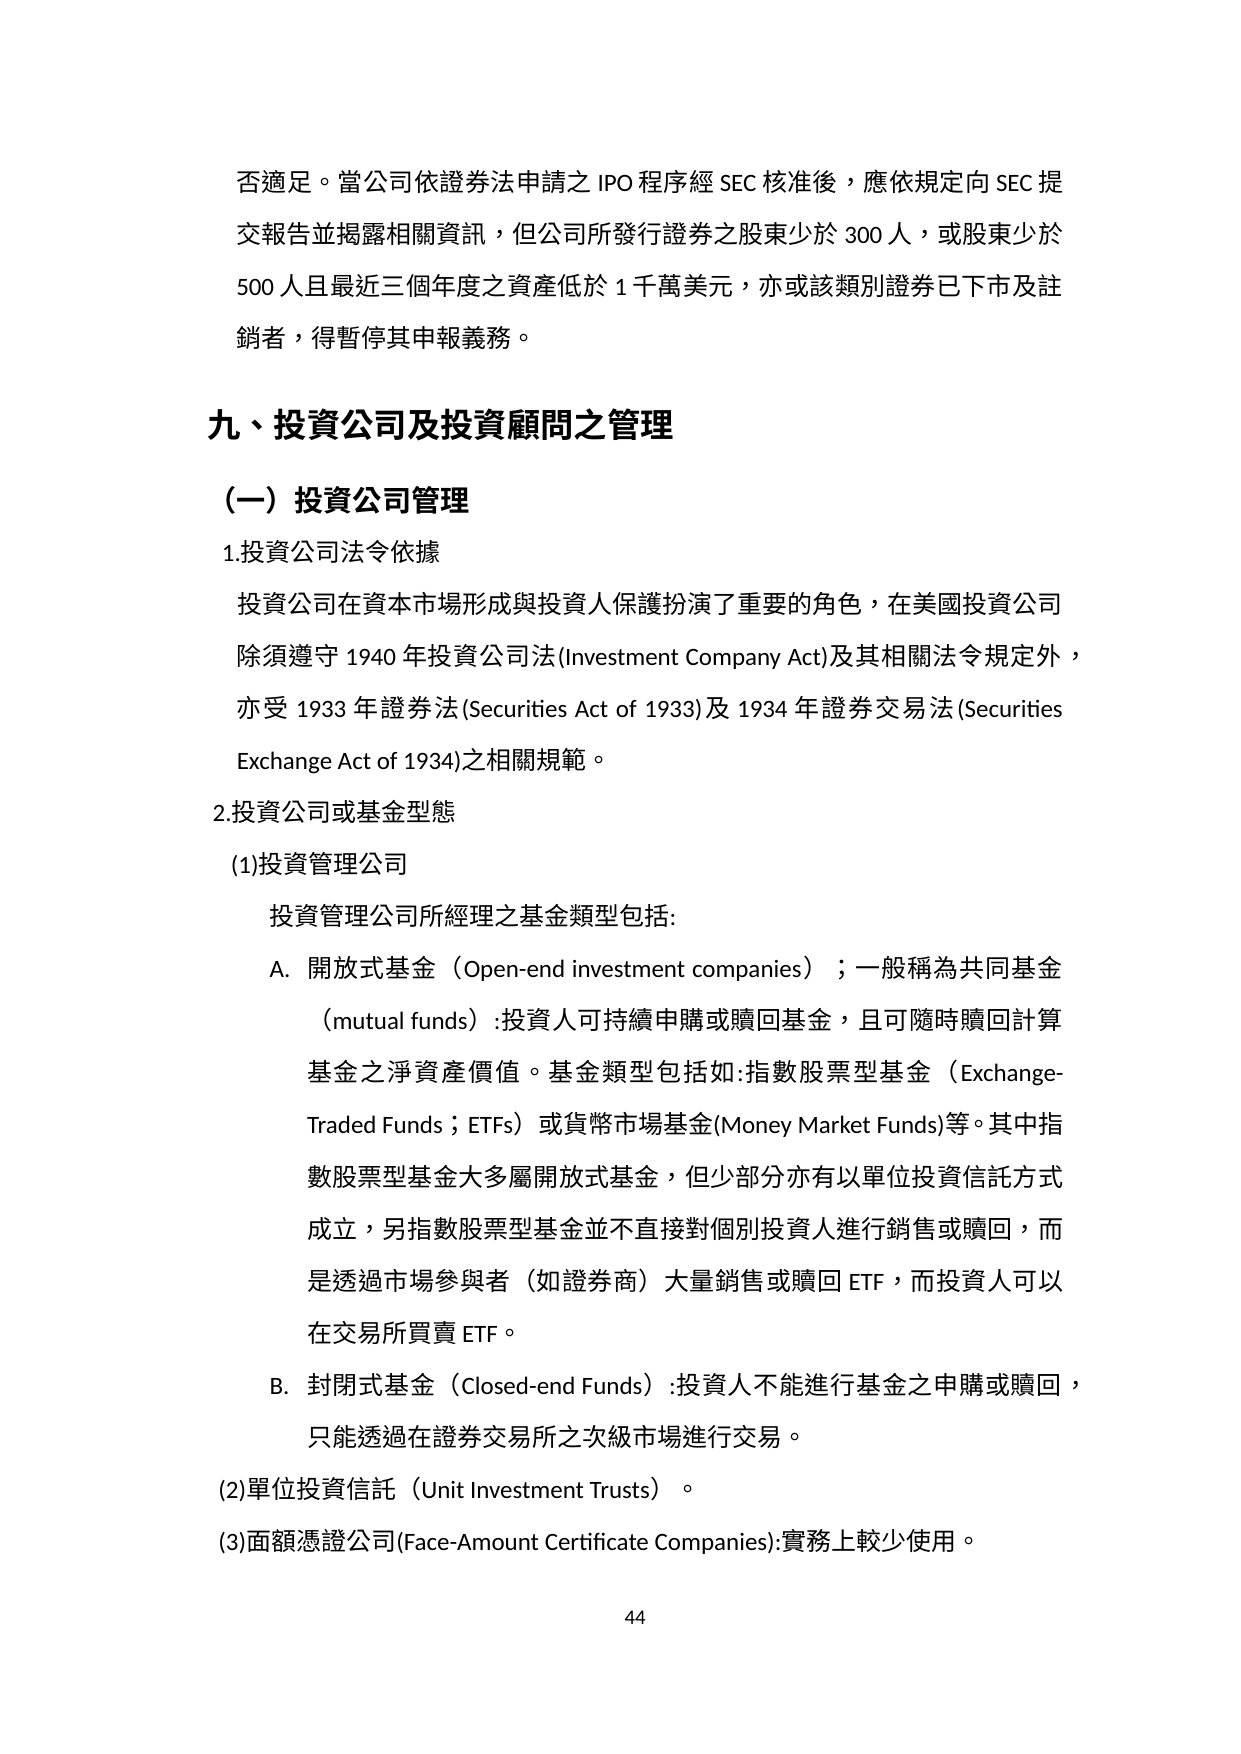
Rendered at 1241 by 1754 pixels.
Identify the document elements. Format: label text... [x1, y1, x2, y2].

text (1)投資管理公司 [207, 832, 1063, 884]
text 投資公司在資本市場形成與投資人保護扮演了重要的角色，在美國投資公司除須遵守1940年投資公司法(Investment Company Act)及其相關法令規定外，亦受1933年證券法(Securities Act of 1933)及1934年證券交易法(Securities Exchange Act of 1934)之相關規範。 [237, 571, 1063, 780]
text 九、投資公司及投資顧問之管理 [207, 396, 1063, 448]
text (3)面額憑證公司(Face-Amount Certificate Companies):實務上較少使用。 [207, 1509, 1063, 1561]
text 1.投資公司法令依據 [222, 519, 1063, 571]
text （一）投資公司管理 [207, 477, 1063, 519]
text 否適足。當公司依證券法申請之IPO程序經SEC核准後，應依規定向SEC提交報告並揭露相關資訊，但公司所發行證券之股東少於300人，或股東少於500人且最近三個年度之資產低於1千萬美元，亦或該類別證券已下市及註銷者，得暫停其申報義務。 [236, 150, 1063, 358]
list 封閉式基金（Closed-end Funds）:投資人不能進行基金之申購或贖回，只能透過在證券交易所之次級市場進行交易。 [269, 1353, 1063, 1457]
text 投資管理公司所經理之基金類型包括: [207, 884, 1063, 936]
text (2)單位投資信託（Unit Investment Trusts）。 [207, 1457, 1063, 1509]
text 2.投資公司或基金型態 [207, 780, 1063, 832]
list 開放式基金（Open-end investment companies）；一般稱為共同基金（mutual funds）:投資人可持續申購或贖回基金，且可隨時贖回計算基金之淨資產價值。基金類型包括如:指數股票型基金（Exchange-Traded Funds；ETFs）或貨幣市場基金(Money Market Funds)等。其中指數股票型基金大多屬開放式基金，但少部分亦有以單位投資信託方式成立，另指數股票型基金並不直接對個別投資人進行銷售或贖回，而是透過市場參與者（如證券商）大量銷售或贖回ETF，而投資人可以在交易所買賣ETF。 [269, 936, 1063, 1353]
